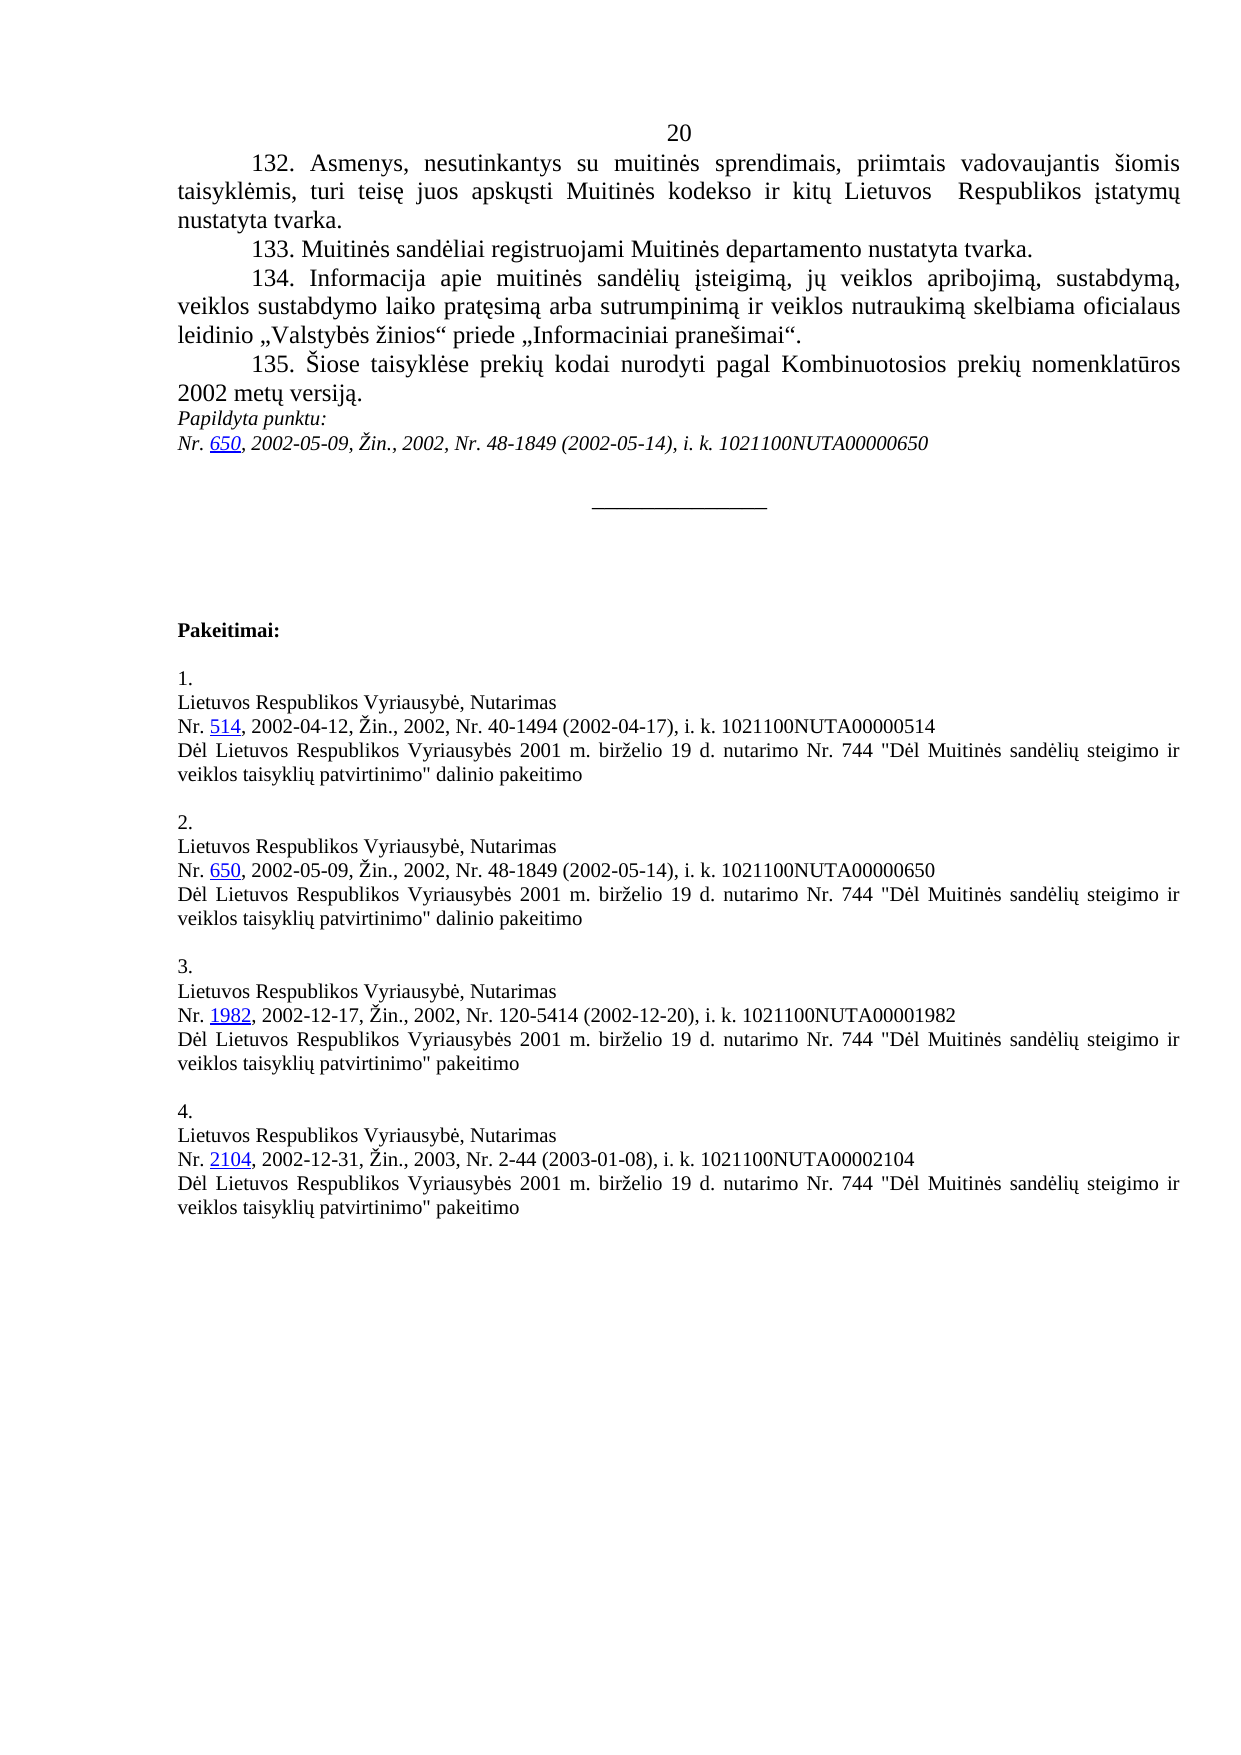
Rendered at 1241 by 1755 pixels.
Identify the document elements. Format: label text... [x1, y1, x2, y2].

text Dėl Lietuvos Respublikos Vyriausybės 2001 m. birželio 19 d. nutarimo Nr. 744 "Dėl Muitinės sandėlių steigimo ir veiklos taisyklių patvirtinimo" pakeitimo [177, 1171, 1181, 1219]
text ______________ [177, 483, 1181, 512]
text Dėl Lietuvos Respublikos Vyriausybės 2001 m. birželio 19 d. nutarimo Nr. 744 "Dėl Muitinės sandėlių steigimo ir veiklos taisyklių patvirtinimo" dalinio pakeitimo [177, 882, 1181, 930]
text 4. [177, 1099, 1181, 1123]
text Lietuvos Respublikos Vyriausybė, Nutarimas [177, 1123, 1181, 1147]
text 135. Šiose taisyklėse prekių kodai nurodyti pagal Kombinuotosios prekių nomenklatūros 2002 metų versiją. [177, 349, 1181, 406]
text 133. Muitinės sandėliai registruojami Muitinės departamento nustatyta tvarka. [177, 234, 1181, 263]
text Pakeitimai: [177, 618, 1181, 642]
text 3. [177, 954, 1181, 978]
text Papildyta punktu: [177, 406, 1181, 430]
text Dėl Lietuvos Respublikos Vyriausybės 2001 m. birželio 19 d. nutarimo Nr. 744 "Dėl Muitinės sandėlių steigimo ir veiklos taisyklių patvirtinimo" pakeitimo [177, 1027, 1181, 1075]
text 134. Informacija apie muitinės sandėlių įsteigimą, jų veiklos apribojimą, sustabdymą, veiklos sustabdymo laiko pratęsimą arba sutrumpinimą ir veiklos nutraukimą skelbiama oficialaus leidinio „Valstybės žinios“ priede „Informaciniai pranešimai“. [177, 263, 1181, 349]
text 2. [177, 810, 1181, 834]
text Nr. 514, 2002-04-12, Žin., 2002, Nr. 40-1494 (2002-04-17), i. k. 1021100NUTA00000514 [177, 714, 1181, 738]
text Nr. 650, 2002-05-09, Žin., 2002, Nr. 48-1849 (2002-05-14), i. k. 1021100NUTA00000650 [177, 430, 1181, 454]
text Dėl Lietuvos Respublikos Vyriausybės 2001 m. birželio 19 d. nutarimo Nr. 744 "Dėl Muitinės sandėlių steigimo ir veiklos taisyklių patvirtinimo" dalinio pakeitimo [177, 738, 1181, 786]
text 132. Asmenys, nesutinkantys su muitinės sprendimais, priimtais vadovaujantis šiomis taisyklėmis, turi teisę juos apskųsti Muitinės kodekso ir kitų Lietuvos Respublikos įstatymų nustatyta tvarka. [177, 148, 1181, 234]
text Nr. 2104, 2002-12-31, Žin., 2003, Nr. 2-44 (2003-01-08), i. k. 1021100NUTA00002104 [177, 1147, 1181, 1171]
text Lietuvos Respublikos Vyriausybė, Nutarimas [177, 978, 1181, 1003]
text Nr. 650, 2002-05-09, Žin., 2002, Nr. 48-1849 (2002-05-14), i. k. 1021100NUTA00000650 [177, 858, 1181, 882]
text Nr. 1982, 2002-12-17, Žin., 2002, Nr. 120-5414 (2002-12-20), i. k. 1021100NUTA00001982 [177, 1003, 1181, 1027]
text 1. [177, 666, 1181, 690]
text Lietuvos Respublikos Vyriausybė, Nutarimas [177, 690, 1181, 714]
text Lietuvos Respublikos Vyriausybė, Nutarimas [177, 834, 1181, 858]
